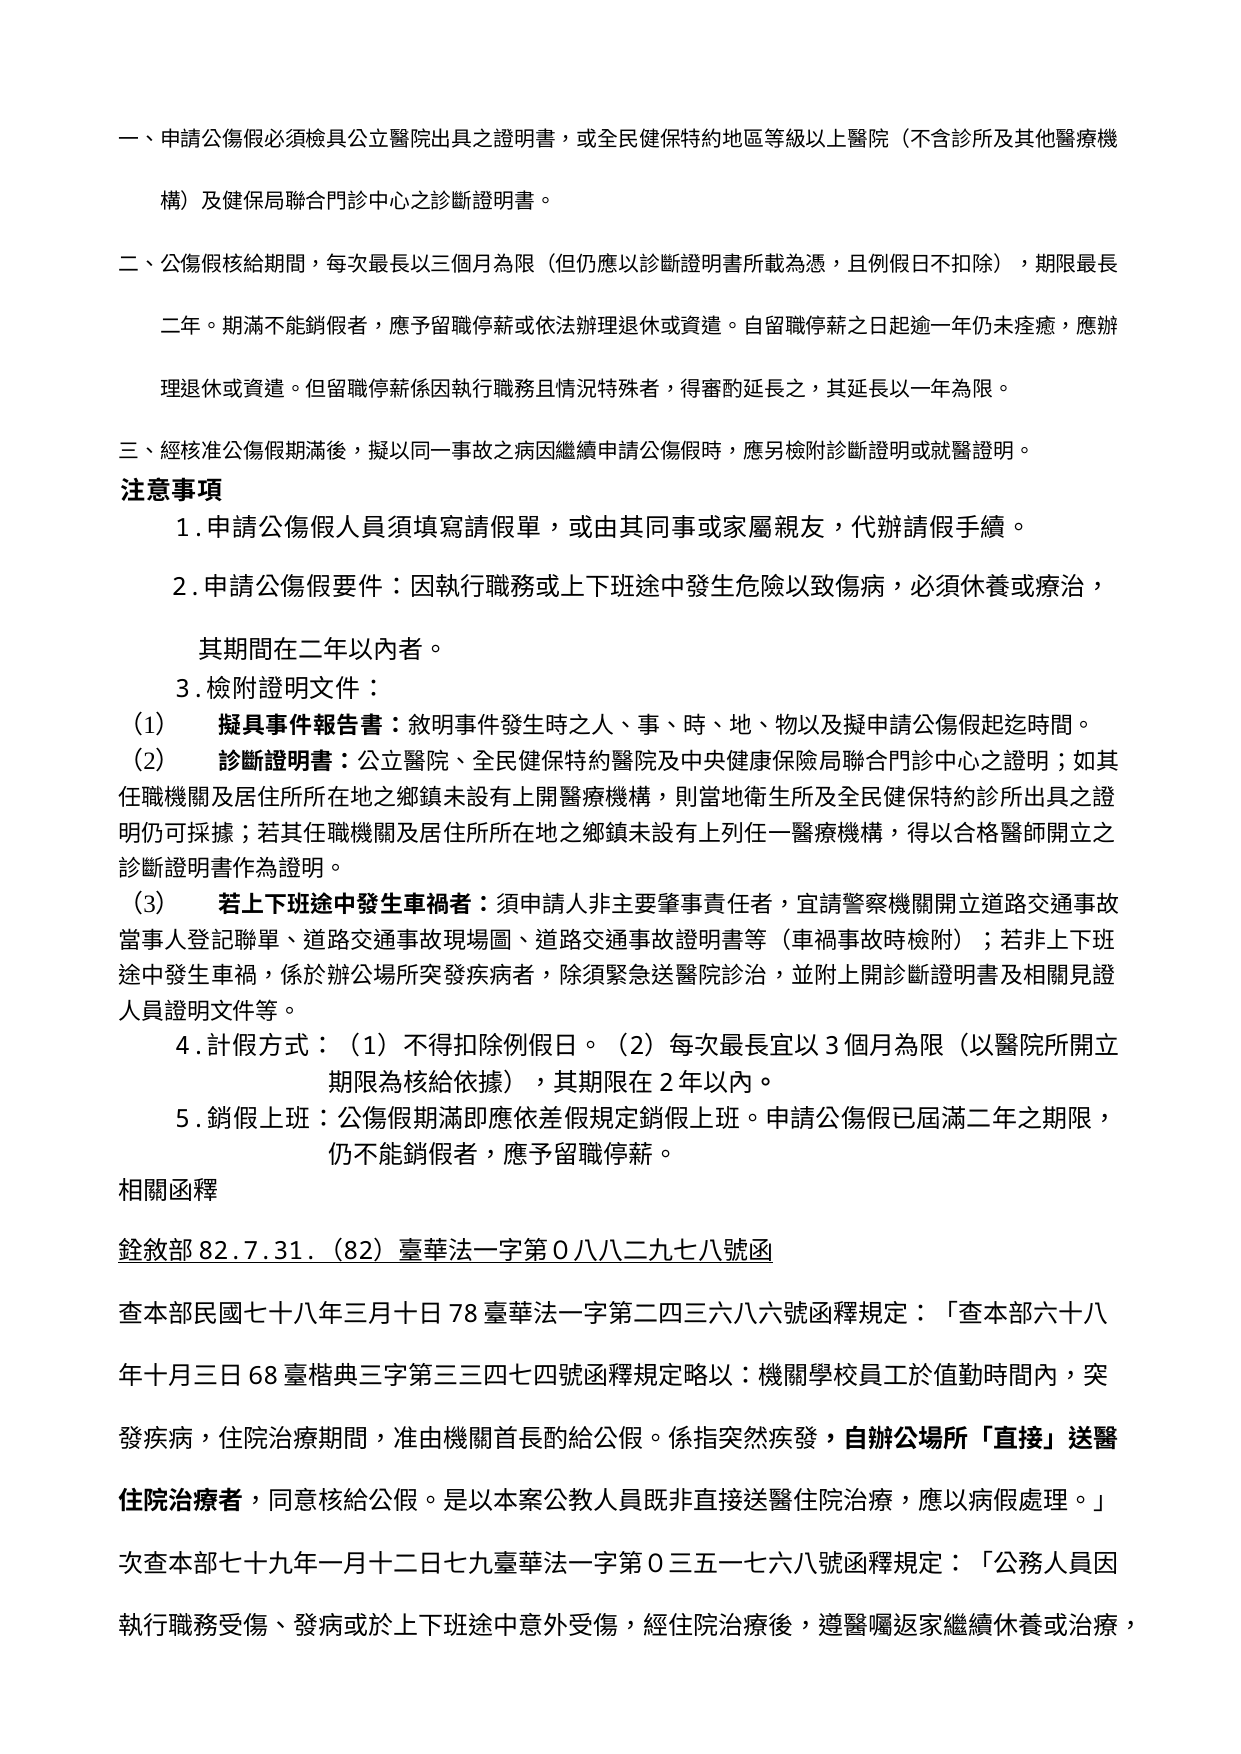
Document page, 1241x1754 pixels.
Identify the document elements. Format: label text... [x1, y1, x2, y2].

text 查本部民國七十八年三月十日78臺華法一字第二四三六八六號函釋規定：「查本部六十八年十月三日68臺楷典三字第三三四七四號函釋規定略以：機關學校員工於值勤時間內，突發疾病，住院治療期間，准由機關首長酌給公假。係指突然疾發，自辦公場所「直接」送醫住院治療者，同意核給公假。是以本案公教人員既非直接送醫住院治療，應以病假處理。」次查本部七十九年一月十二日七九臺華法一字第０三五一七六八號函釋規定：「公務人員因執行職務受傷、發病或於上下班途中意外受傷，經住院治療後，遵醫囑返家繼續休養或治療，而仍不能銷假到公者，如有合法醫療機構或醫師證明，並經機關首長核實確係行動不便者，得續給公假，但每次最長以三個月為限，並與住院期間原已核給之公假合併計算仍不得逾公務人員請假規則第四條第四款所定二年之最後期限。惟如所受傷害係屬外傷（如骨折等）經門診後遵醫囑逕行返家休養或療治，且仍行動不便者，雖自始未曾住院，得依照上開規定酌給公假。 [118, 1269, 1122, 1644]
text 銓敘部82.7.31.（82）臺華法一字第０八八二九七八號函 [118, 1207, 1122, 1269]
list 若上下班途中發生車禍者：須申請人非主要肇事責任者，宜請警察機關開立道路交通事故當事人登記聯單、道路交通事故現場圖、道路交通事故證明書等（車禍事故時檢附）；若非上下班途中發生車禍，係於辦公場所突發疾病者，除須緊急送醫院診治，並附上開診斷證明書及相關見證人員證明文件等。 [118, 883, 1120, 1026]
text 5.銷假上班：公傷假期滿即應依差假規定銷假上班。申請公傷假已屆滿二年之期限，仍不能銷假者，應予留職停薪。 [175, 1098, 1120, 1171]
text 2.申請公傷假要件：因執行職務或上下班途中發生危險以致傷病，必須休養或療治，其期間在二年以內者。 [172, 543, 1122, 668]
text 三、經核准公傷假期滿後，擬以同一事故之病因繼續申請公傷假時，應另檢附診斷證明或就醫證明。 [118, 408, 1122, 471]
text 一、申請公傷假必須檢具公立醫院出具之證明書，或全民健保特約地區等級以上醫院（不含診所及其他醫療機構）及健保局聯合門診中心之診斷證明書。 [118, 96, 1122, 221]
text 1.申請公傷假人員須填寫請假單，或由其同事或家屬親友，代辦請假手續。 [175, 507, 1120, 543]
text 相關函釋 [118, 1171, 1120, 1207]
text 二、公傷假核給期間，每次最長以三個月為限（但仍應以診斷證明書所載為憑，且例假日不扣除），期限最長二年。期滿不能銷假者，應予留職停薪或依法辦理退休或資遣。自留職停薪之日起逾一年仍未痊癒，應辦理退休或資遣。但留職停薪係因執行職務且情況特殊者，得審酌延長之，其延長以一年為限。 [118, 221, 1122, 408]
text 注意事項 [120, 471, 1120, 507]
text 4.計假方式：（1）不得扣除例假日。（2）每次最長宜以3個月為限（以醫院所開立期限為核給依據），其期限在2年以內。 [175, 1026, 1120, 1098]
text 3.檢附證明文件： [175, 668, 1120, 704]
list 擬具事件報告書：敘明事件發生時之人、事、時、地、物以及擬申請公傷假起迄時間。 [118, 704, 1120, 741]
list 診斷證明書：公立醫院、全民健保特約醫院及中央健康保險局聯合門診中心之證明；如其任職機關及居住所所在地之鄉鎮未設有上開醫療機構，則當地衛生所及全民健保特約診所出具之證明仍可採據；若其任職機關及居住所所在地之鄉鎮未設有上列任一醫療機構，得以合格醫師開立之診斷證明書作為證明。 [118, 741, 1120, 883]
